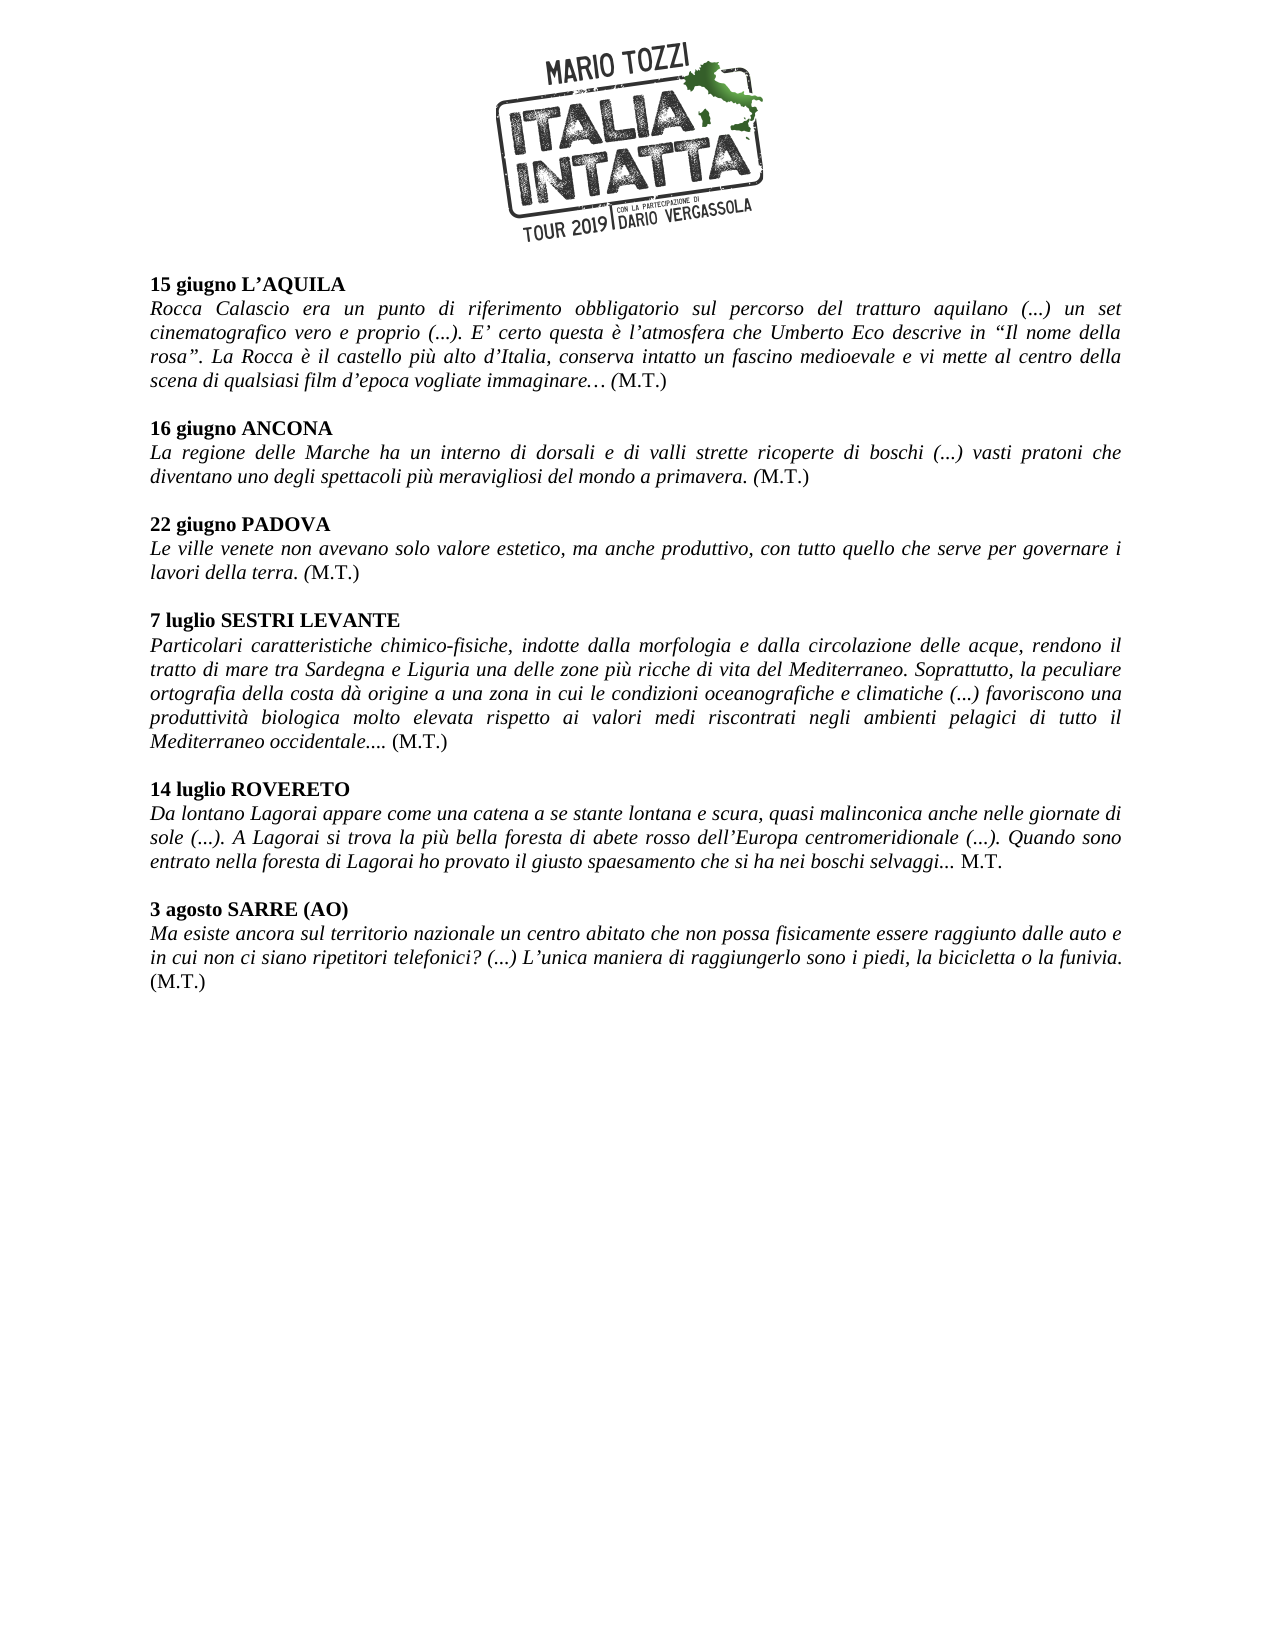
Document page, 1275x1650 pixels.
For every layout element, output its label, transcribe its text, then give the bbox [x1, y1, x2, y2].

text 3 agosto SARRE (AO) [150, 897, 1125, 921]
text 22 giugno PADOVA [150, 512, 1125, 536]
text Particolari caratteristiche chimico-fisiche, indotte dalla morfologia e dalla circolazione delle acque, rendono il tratto di mare tra Sardegna e Liguria una delle zone più ricche di vita del Mediterraneo. Soprattutto, la peculiare ortografia della costa dà origine a una zona in cui le condizioni oceanografiche e climatiche (...) favoriscono una produttività biologica molto elevata rispetto ai valori medi riscontrati negli ambienti pelagici di tutto il Mediterraneo occidentale.... (M.T.) [150, 632, 1125, 753]
text Rocca Calascio era un punto di riferimento obbligatorio sul percorso del tratturo aquilano (...) un set cinematografico vero e proprio (...). E’ certo questa è l’atmosfera che Umberto Eco descrive in “Il nome della rosa”. La Rocca è il castello più alto d’Italia, conserva intatto un fascino medioevale e vi mette al centro della scena di qualsiasi film d’epoca vogliate immaginare… (M.T.) [150, 296, 1125, 392]
text Ma esiste ancora sul territorio nazionale un centro abitato che non possa fisicamente essere raggiunto dalle auto e in cui non ci siano ripetitori telefonici? (...) L’unica maniera di raggiungerlo sono i piedi, la bicicletta o la funivia. (M.T.) [150, 921, 1125, 993]
text 14 luglio ROVERETO [150, 777, 1125, 801]
text Le ville venete non avevano solo valore estetico, ma anche produttivo, con tutto quello che serve per governare i lavori della terra. (M.T.) [150, 536, 1125, 584]
text La regione delle Marche ha un interno di dorsali e di valli strette ricoperte di boschi (...) vasti pratoni che diventano uno degli spettacoli più meravigliosi del mondo a primavera. (M.T.) [150, 440, 1125, 488]
text 7 luglio SESTRI LEVANTE [150, 608, 1125, 632]
text 16 giugno ANCONA [150, 416, 1125, 440]
text 15 giugno L’AQUILA [150, 272, 1125, 296]
picture [496, 42, 764, 242]
text Da lontano Lagorai appare come una catena a se stante lontana e scura, quasi malinconica anche nelle giornate di sole (...). A Lagorai si trova la più bella foresta di abete rosso dell’Europa centromeridionale (...). Quando sono entrato nella foresta di Lagorai ho provato il giusto spaesamento che si ha nei boschi selvaggi... M.T. [150, 801, 1125, 873]
